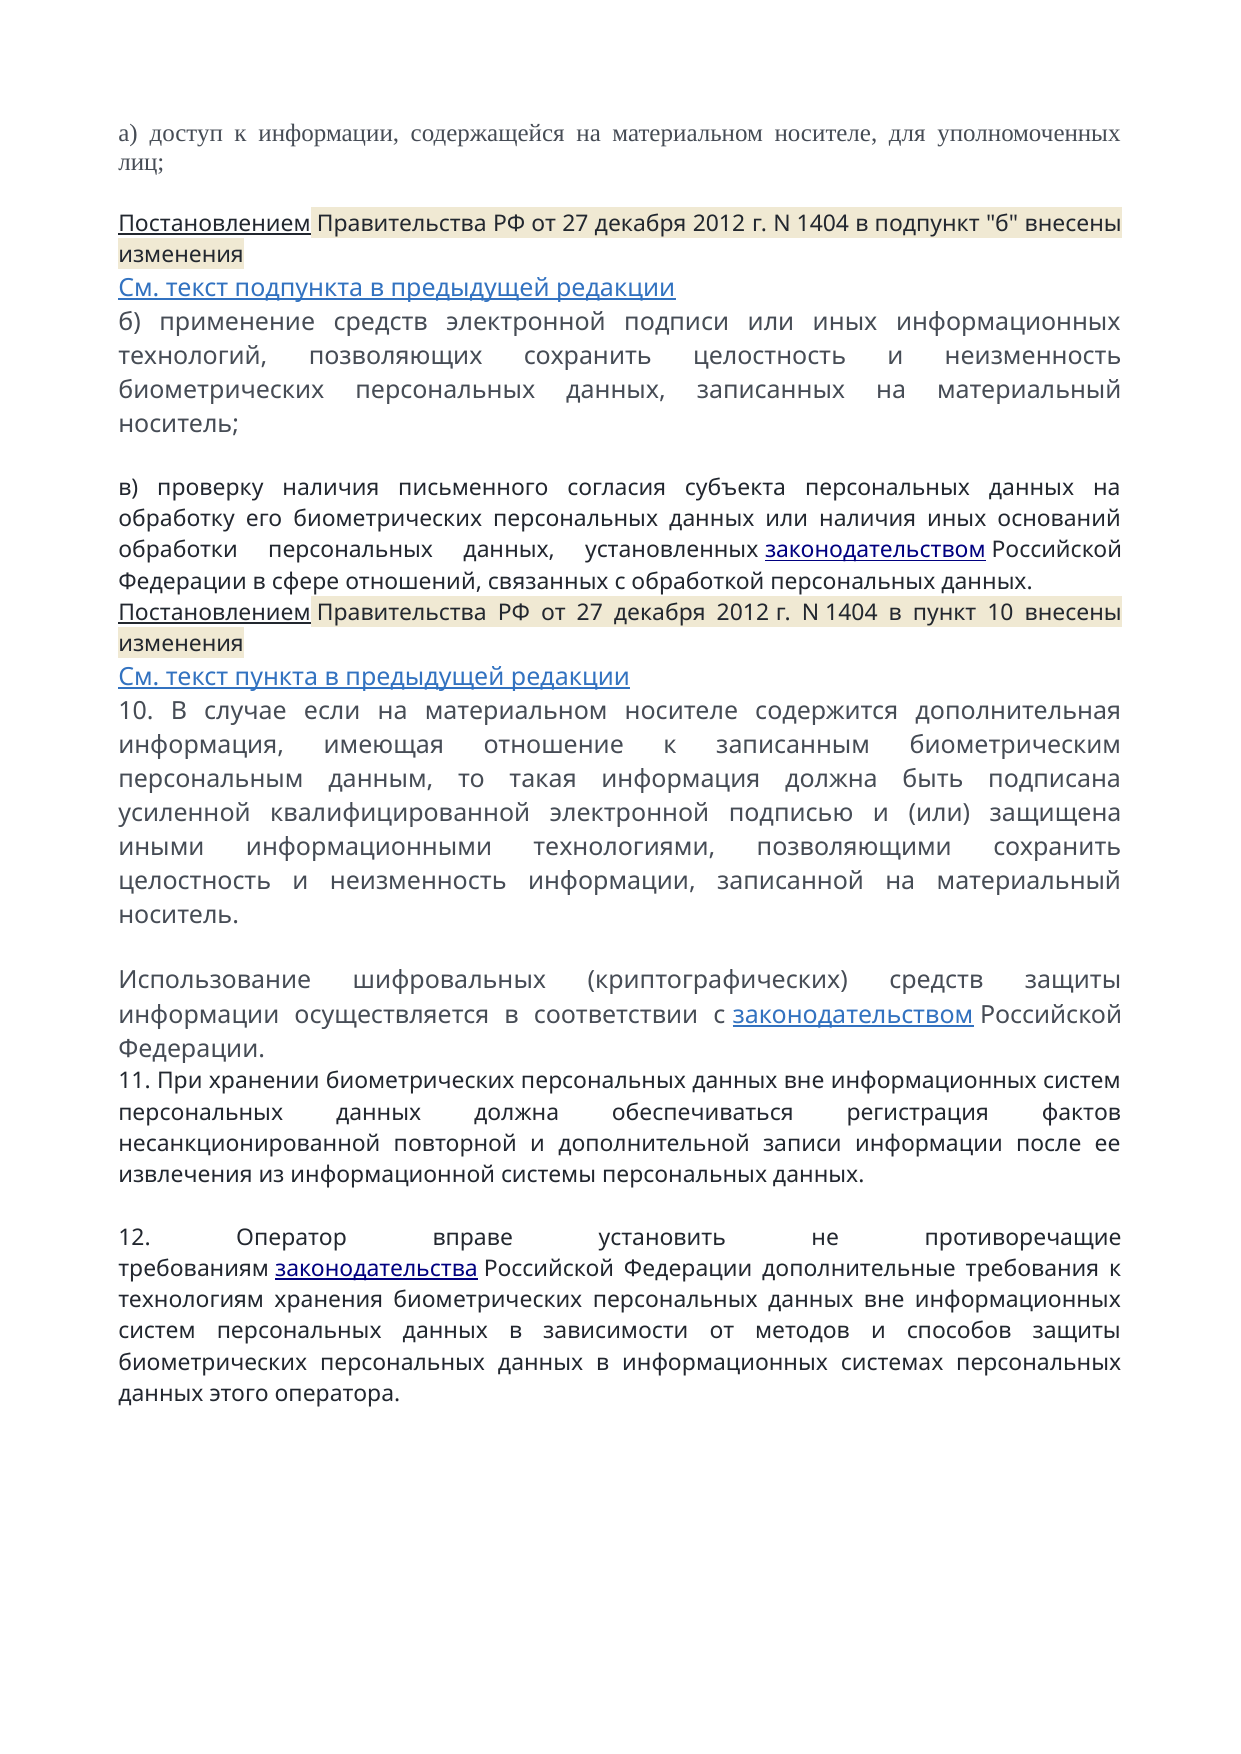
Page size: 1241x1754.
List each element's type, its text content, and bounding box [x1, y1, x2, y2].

text 12. Оператор вправе установить не противоречащие требованиям законодательства Российской Федерации дополнительные требования к технологиям хранения биометрических персональных данных вне информационных систем персональных данных в зависимости от методов и способов защиты биометрических персональных данных в информационных системах персональных данных этого оператора. [118, 1221, 1122, 1408]
text Использование шифровальных (криптографических) средств защиты информации осуществляется в соответствии с законодательством Российской Федерации. [118, 962, 1122, 1064]
text См. текст пункта в предыдущей редакции [118, 658, 1122, 692]
text Постановлением Правительства РФ от 27 декабря 2012 г. N 1404 в подпункт "б" внесены изменения [118, 207, 1122, 269]
text Постановлением Правительства РФ от 27 декабря 2012 г. N 1404 в пункт 10 внесены изменения [118, 596, 1122, 658]
text в) проверку наличия письменного согласия субъекта персональных данных на обработку его биометрических персональных данных или наличия иных оснований обработки персональных данных, установленных законодательством Российской Федерации в сфере отношений, связанных с обработкой персональных данных. [118, 471, 1122, 596]
text 11. При хранении биометрических персональных данных вне информационных систем персональных данных должна обеспечиваться регистрация фактов несанкционированной повторной и дополнительной записи информации после ее извлечения из информационной системы персональных данных. [118, 1064, 1122, 1189]
text а) доступ к информации, содержащейся на материальном носителе, для уполномоченных лиц; [118, 118, 1122, 176]
text 10. В случае если на материальном носителе содержится дополнительная информация, имеющая отношение к записанным биометрическим персональным данным, то такая информация должна быть подписана усиленной квалифицированной электронной подписью и (или) защищена иными информационными технологиями, позволяющими сохранить целостность и неизменность информации, записанной на материальный носитель. [118, 692, 1122, 931]
text б) применение средств электронной подписи или иных информационных технологий, позволяющих сохранить целостность и неизменность биометрических персональных данных, записанных на материальный носитель; [118, 303, 1122, 440]
text См. текст подпункта в предыдущей редакции [118, 269, 1122, 303]
